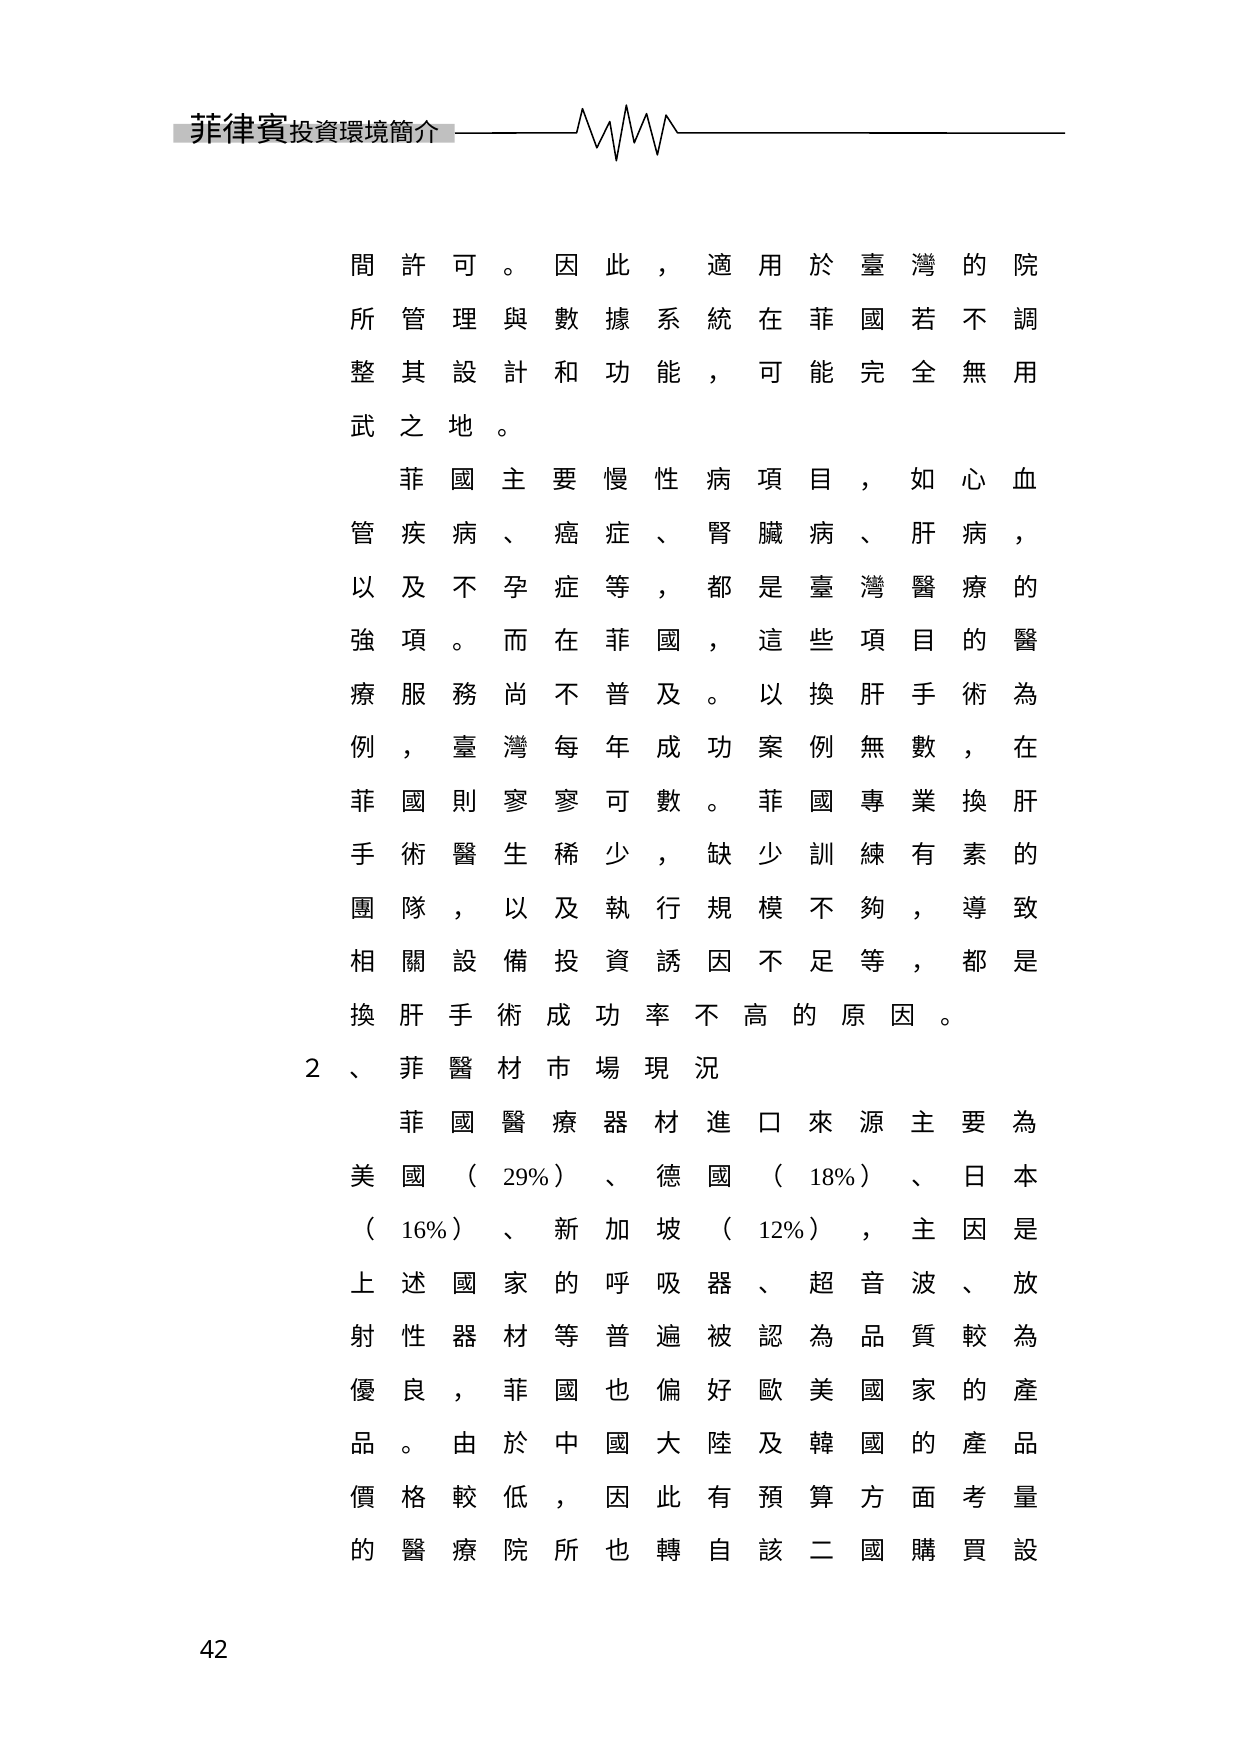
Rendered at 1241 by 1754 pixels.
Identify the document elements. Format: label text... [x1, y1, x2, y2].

text 間許可。因此，適用於臺灣的院所管理與數據系統在菲國若不調整其設計和功能，可能完全無用武之地。 [325, 237, 1063, 451]
text 菲國主要慢性病項目，如心血管疾病、癌症、腎臟病、肝病，以及不孕症等，都是臺灣醫療的強項。而在菲國，這些項目的醫療服務尚不普及。以換肝手術為例，臺灣每年成功案例無數，在菲國則寥寥可數。菲國專業換肝手術醫生稀少，缺少訓練有素的團隊，以及執行規模不夠，導致相關設備投資誘因不足等，都是換肝手術成功率不高的原因。 [325, 451, 1063, 1040]
text 菲國醫療器材進口來源主要為美國（29%）、德國（18%）、日本（16%）、新加坡（12%），主因是上述國家的呼吸器、超音波、放射性器材等普遍被認為品質較為優良，菲國也偏好歐美國家的產品。由於中國大陸及韓國的產品價格較低，因此有預算方面考量的醫療院所也轉自該二國購買設 [325, 1094, 1063, 1576]
text ２、菲醫材市場現況 [276, 1040, 1063, 1094]
